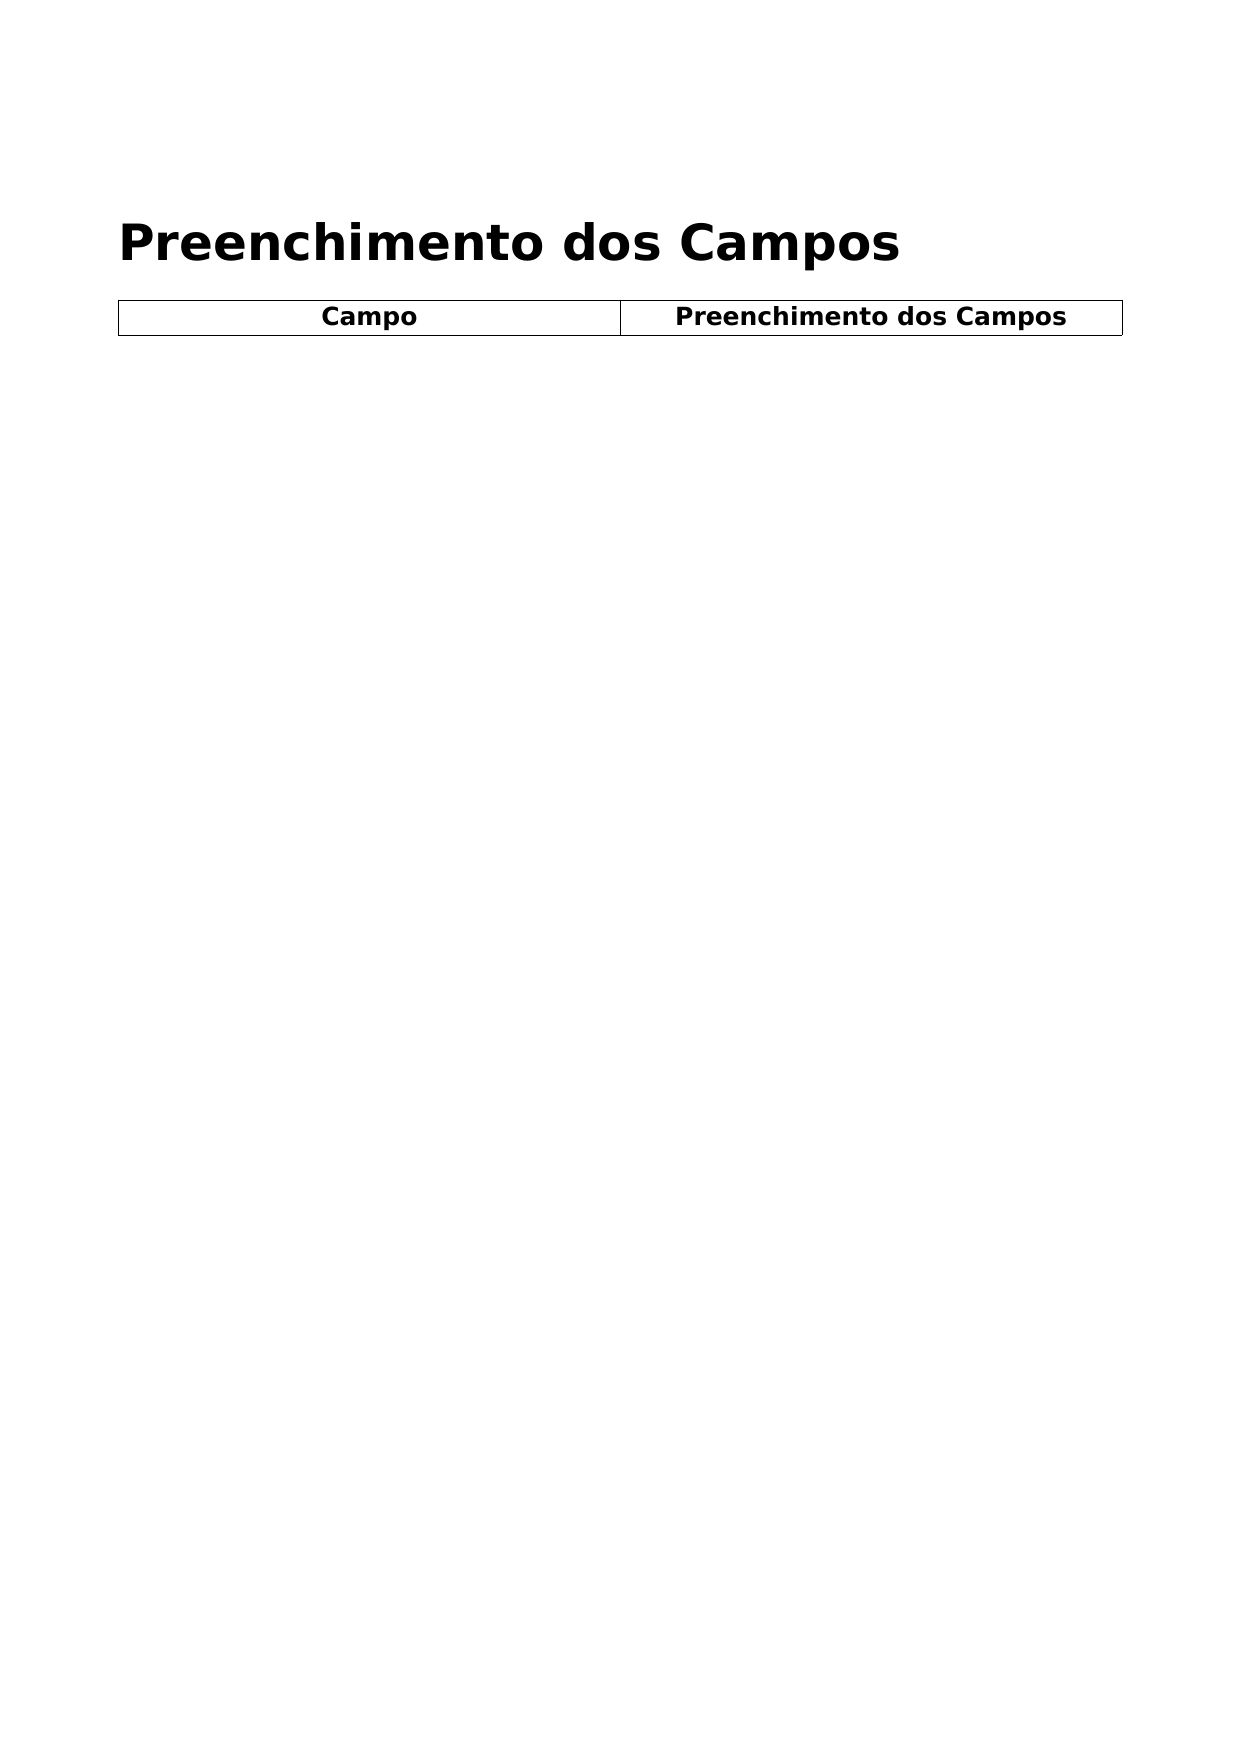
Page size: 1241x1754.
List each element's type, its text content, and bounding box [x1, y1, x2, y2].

table_header Preenchimento dos Campos [621, 301, 1122, 334]
subtitle Preenchimento dos Campos [118, 214, 1122, 272]
table_header Campo [119, 301, 620, 334]
